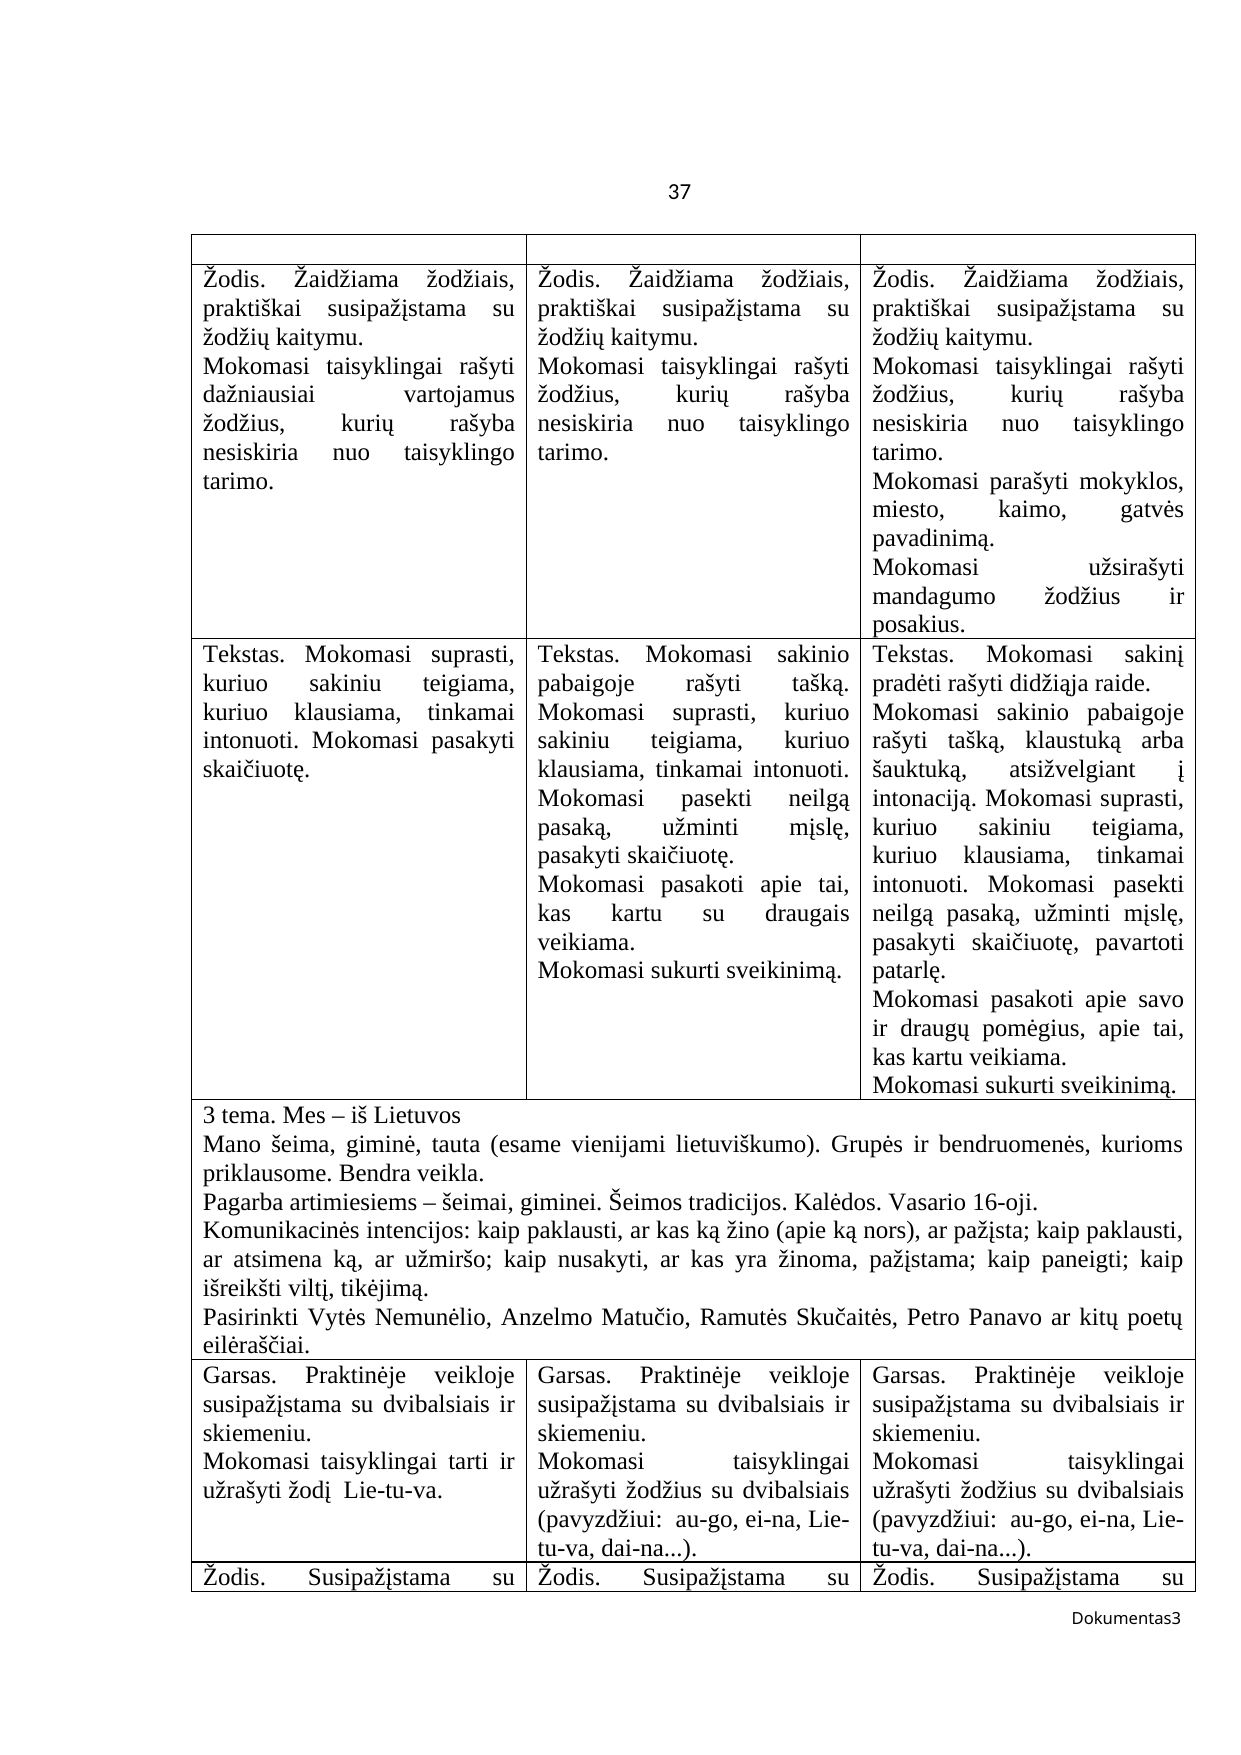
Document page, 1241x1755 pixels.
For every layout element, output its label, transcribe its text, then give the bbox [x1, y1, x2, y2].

table_cell Žodis. Žaidžiama žodžiais, praktiškai susipažįstama su žodžių kaitymu. Mokomasi taisyklingai rašyti žodžius, kurių rašyba nesiskiria nuo taisyklingo tarimo. Mokomasi parašyti mokyklos, miesto, kaimo, gatvės pavadinimą. Mokomasi užsirašyti mandagumo žodžius ir posakius. [861, 265, 1195, 638]
table_cell Tekstas. Mokomasi sakinio pabaigoje rašyti tašką. Mokomasi suprasti, kuriuo sakiniu teigiama, kuriuo klausiama, tinkamai intonuoti. Mokomasi pasekti neilgą pasaką, užminti mįslę, pasakyti skaičiuotę. Mokomasi pasakoti apie tai, kas kartu su draugais veikiama. Mokomasi sukurti sveikinimą. [527, 639, 860, 1099]
table_cell Žodis. Žaidžiama žodžiais, praktiškai susipažįstama su žodžių kaitymu. Mokomasi taisyklingai rašyti žodžius, kurių rašyba nesiskiria nuo taisyklingo tarimo. [527, 265, 860, 638]
table_cell Žodis. Susipažįstama su [861, 1563, 1195, 1591]
table_cell 3 tema. Mes – iš Lietuvos Mano šeima, giminė, tauta (esame vienijami lietuviškumo). Grupės ir bendruomenės, kurioms priklausome. Bendra veikla. Pagarba artimiesiems – šeimai, giminei. Šeimos tradicijos. Kalėdos. Vasario 16-oji. Komunikacinės intencijos: kaip paklausti, ar kas ką žino (apie ką nors), ar pažįsta; kaip paklausti, ar atsimena ką, ar užmiršo; kaip nusakyti, ar kas yra žinoma, pažįstama; kaip paneigti; kaip išreikšti viltį, tikėjimą. Pasirinkti Vytės Nemunėlio, Anzelmo Matučio, Ramutės Skučaitės, Petro Panavo ar kitų poetų eilėraščiai. [192, 1100, 1195, 1359]
table_cell Tekstas. Mokomasi sakinį pradėti rašyti didžiąja raide. Mokomasi sakinio pabaigoje rašyti tašką, klaustuką arba šauktuką, atsižvelgiant į intonaciją. Mokomasi suprasti, kuriuo sakiniu teigiama, kuriuo klausiama, tinkamai intonuoti. Mokomasi pasekti neilgą pasaką, užminti mįslę, pasakyti skaičiuotę, pavartoti patarlę. Mokomasi pasakoti apie savo ir draugų pomėgius, apie tai, kas kartu veikiama. Mokomasi sukurti sveikinimą. [861, 639, 1195, 1099]
table_cell [527, 235, 860, 263]
table_cell [192, 235, 526, 263]
table_cell Žodis. Žaidžiama žodžiais, praktiškai susipažįstama su žodžių kaitymu. Mokomasi taisyklingai rašyti dažniausiai vartojamus žodžius, kurių rašyba nesiskiria nuo taisyklingo tarimo. [192, 265, 526, 638]
table_cell Garsas. Praktinėje veikloje susipažįstama su dvibalsiais ir skiemeniu. Mokomasi taisyklingai užrašyti žodžius su dvibalsiais (pavyzdžiui: au-go, ei-na, Lie-tu-va, dai-na...). [861, 1360, 1195, 1561]
table_cell Tekstas. Mokomasi suprasti, kuriuo sakiniu teigiama, kuriuo klausiama, tinkamai intonuoti. Mokomasi pasakyti skaičiuotę. [192, 639, 526, 1099]
table_cell Garsas. Praktinėje veikloje susipažįstama su dvibalsiais ir skiemeniu. Mokomasi taisyklingai užrašyti žodžius su dvibalsiais (pavyzdžiui: au-go, ei-na, Lie-tu-va, dai-na...). [527, 1360, 860, 1561]
table_cell Garsas. Praktinėje veikloje susipažįstama su dvibalsiais ir skiemeniu. Mokomasi taisyklingai tarti ir užrašyti žodį Lie-tu-va. [192, 1360, 526, 1561]
table_cell Žodis. Susipažįstama su [192, 1563, 526, 1591]
table_cell Žodis. Susipažįstama su [527, 1563, 860, 1591]
table_cell [861, 235, 1195, 263]
